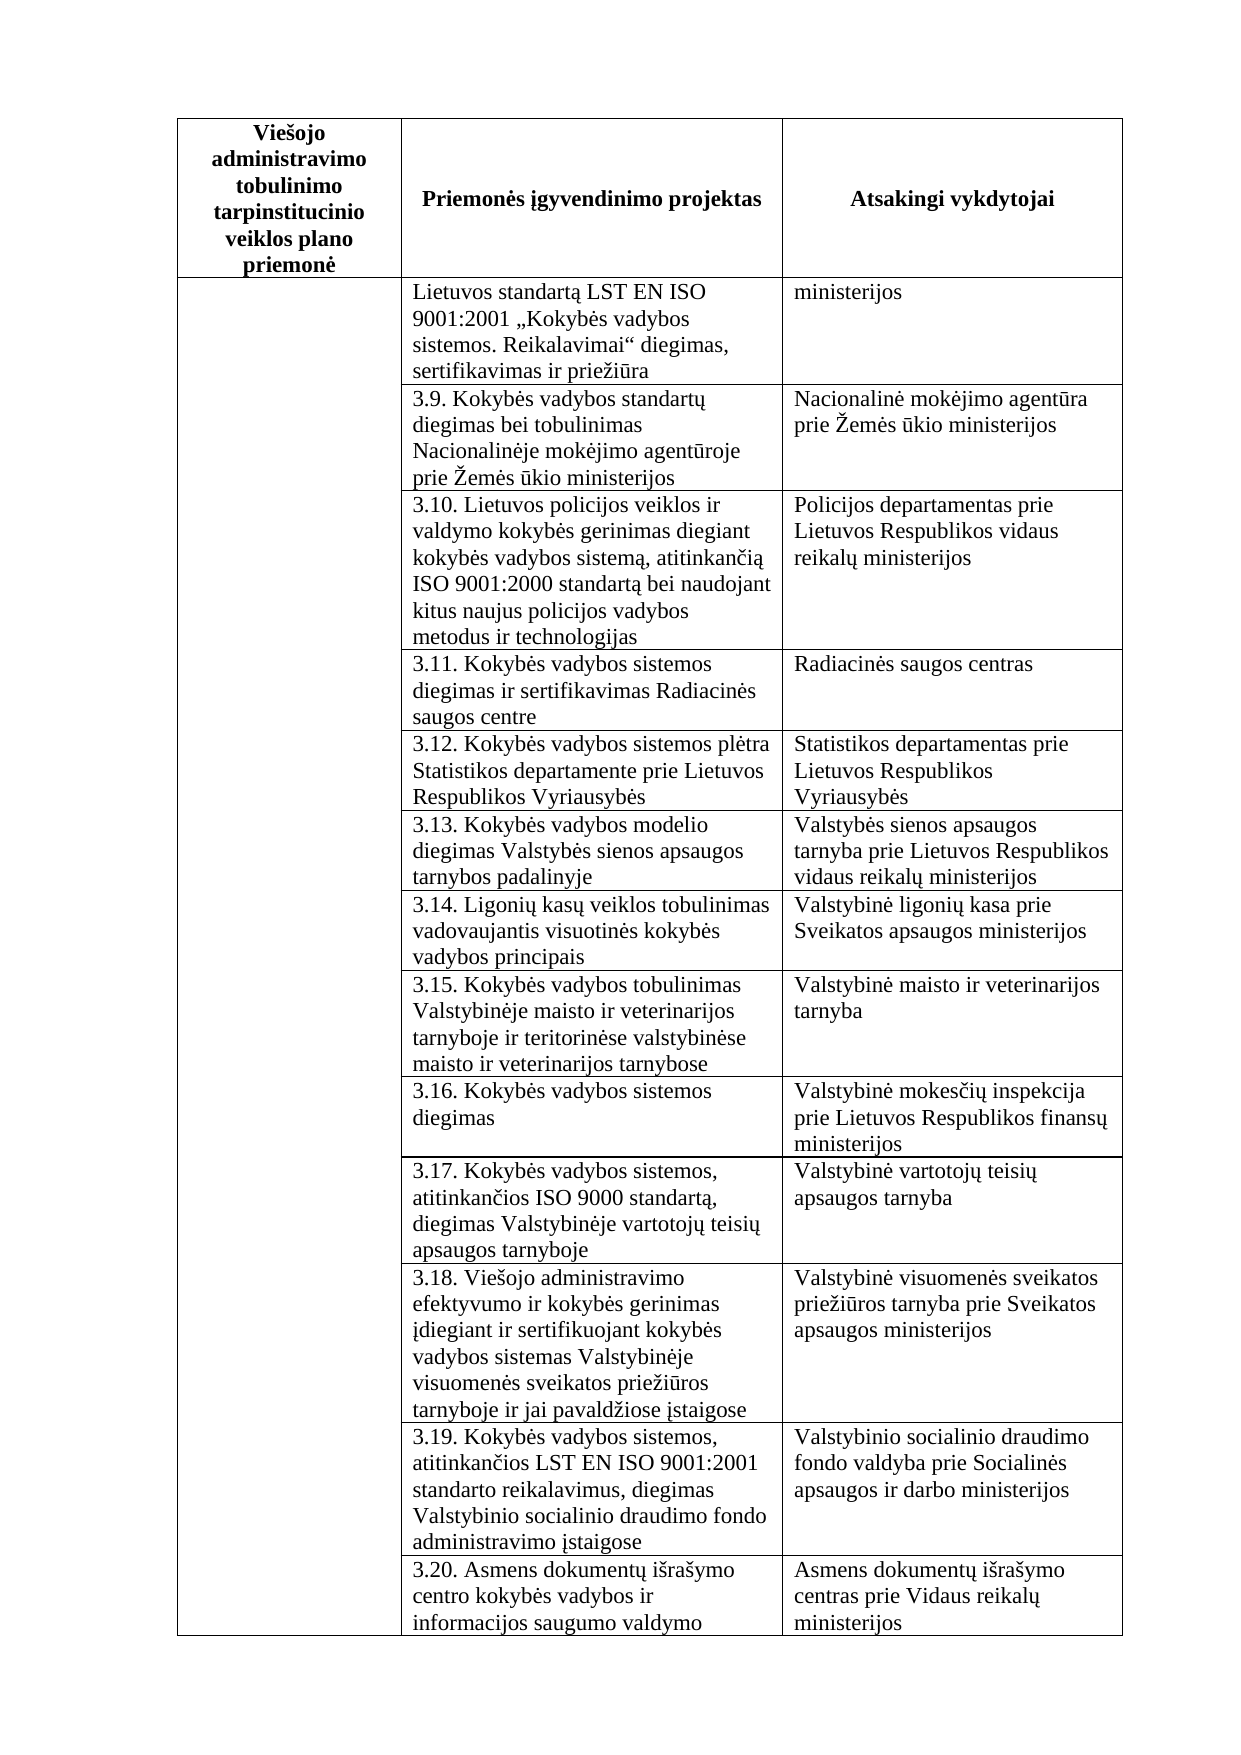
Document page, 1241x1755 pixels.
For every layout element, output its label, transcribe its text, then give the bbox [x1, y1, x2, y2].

table_cell Nacionalinė mokėjimo agentūra prie Žemės ūkio ministerijos [783, 385, 1122, 490]
table_cell 3.13. Kokybės vadybos modelio diegimas Valstybės sienos apsaugos tarnybos padalinyje [402, 811, 782, 890]
table_header Atsakingi vykdytojai [783, 119, 1122, 277]
table_cell Valstybinio socialinio draudimo fondo valdyba prie Socialinės apsaugos ir darbo ministerijos [783, 1423, 1122, 1555]
table_cell 3.20. Asmens dokumentų išrašymo centro kokybės vadybos ir informacijos saugumo valdymo [402, 1556, 782, 1635]
table_cell 3.9. Kokybės vadybos standartų diegimas bei tobulinimas Nacionalinėje mokėjimo agentūroje prie Žemės ūkio ministerijos [402, 385, 782, 490]
table_cell Valstybinė vartotojų teisių apsaugos tarnyba [783, 1158, 1122, 1263]
table_cell 3.16. Kokybės vadybos sistemos diegimas [402, 1077, 782, 1156]
table_cell Valstybinė ligonių kasa prie Sveikatos apsaugos ministerijos [783, 891, 1122, 970]
table_cell 3.19. Kokybės vadybos sistemos, atitinkančios LST EN ISO 9001:2001 standarto reikalavimus, diegimas Valstybinio socialinio draudimo fondo administravimo įstaigose [402, 1423, 782, 1555]
table_cell 3.15. Kokybės vadybos tobulinimas Valstybinėje maisto ir veterinarijos tarnyboje ir teritorinėse valstybinėse maisto ir veterinarijos tarnybose [402, 971, 782, 1076]
table_cell Valstybinė maisto ir veterinarijos tarnyba [783, 971, 1122, 1076]
table_cell Valstybinė visuomenės sveikatos priežiūros tarnyba prie Sveikatos apsaugos ministerijos [783, 1264, 1122, 1422]
table_cell 3.11. Kokybės vadybos sistemos diegimas ir sertifikavimas Radiacinės saugos centre [402, 650, 782, 729]
table_header Viešojo administravimo tobulinimo tarpinstitucinio veiklos plano priemonė [178, 119, 401, 277]
table_cell Radiacinės saugos centras [783, 650, 1122, 729]
table_cell Statistikos departamentas prie Lietuvos Respublikos Vyriausybės [783, 731, 1122, 809]
table_cell Valstybės sienos apsaugos tarnyba prie Lietuvos Respublikos vidaus reikalų ministerijos [783, 811, 1122, 890]
table_cell [178, 278, 401, 1635]
table_cell Valstybinė mokesčių inspekcija prie Lietuvos Respublikos finansų ministerijos [783, 1077, 1122, 1156]
table_cell 3.18. Viešojo administravimo efektyvumo ir kokybės gerinimas įdiegiant ir sertifikuojant kokybės vadybos sistemas Valstybinėje visuomenės sveikatos priežiūros tarnyboje ir jai pavaldžiose įstaigose [402, 1264, 782, 1422]
table_cell 3.12. Kokybės vadybos sistemos plėtra Statistikos departamente prie Lietuvos Respublikos Vyriausybės [402, 731, 782, 809]
table_cell 3.14. Ligonių kasų veiklos tobulinimas vadovaujantis visuotinės kokybės vadybos principais [402, 891, 782, 970]
table_cell ministerijos [783, 278, 1122, 384]
table_cell Policijos departamentas prie Lietuvos Respublikos vidaus reikalų ministerijos [783, 491, 1122, 649]
table_cell 3.17. Kokybės vadybos sistemos, atitinkančios ISO 9000 standartą, diegimas Valstybinėje vartotojų teisių apsaugos tarnyboje [402, 1158, 782, 1263]
table_cell Lietuvos standartą LST EN ISO 9001:2001 „Kokybės vadybos sistemos. Reikalavimai“ diegimas, sertifikavimas ir priežiūra [402, 278, 782, 384]
table_cell Asmens dokumentų išrašymo centras prie Vidaus reikalų ministerijos [783, 1556, 1122, 1635]
table_header Priemonės įgyvendinimo projektas [402, 119, 782, 277]
table_cell 3.10. Lietuvos policijos veiklos ir valdymo kokybės gerinimas diegiant kokybės vadybos sistemą, atitinkančią ISO 9001:2000 standartą bei naudojant kitus naujus policijos vadybos metodus ir technologijas [402, 491, 782, 649]
